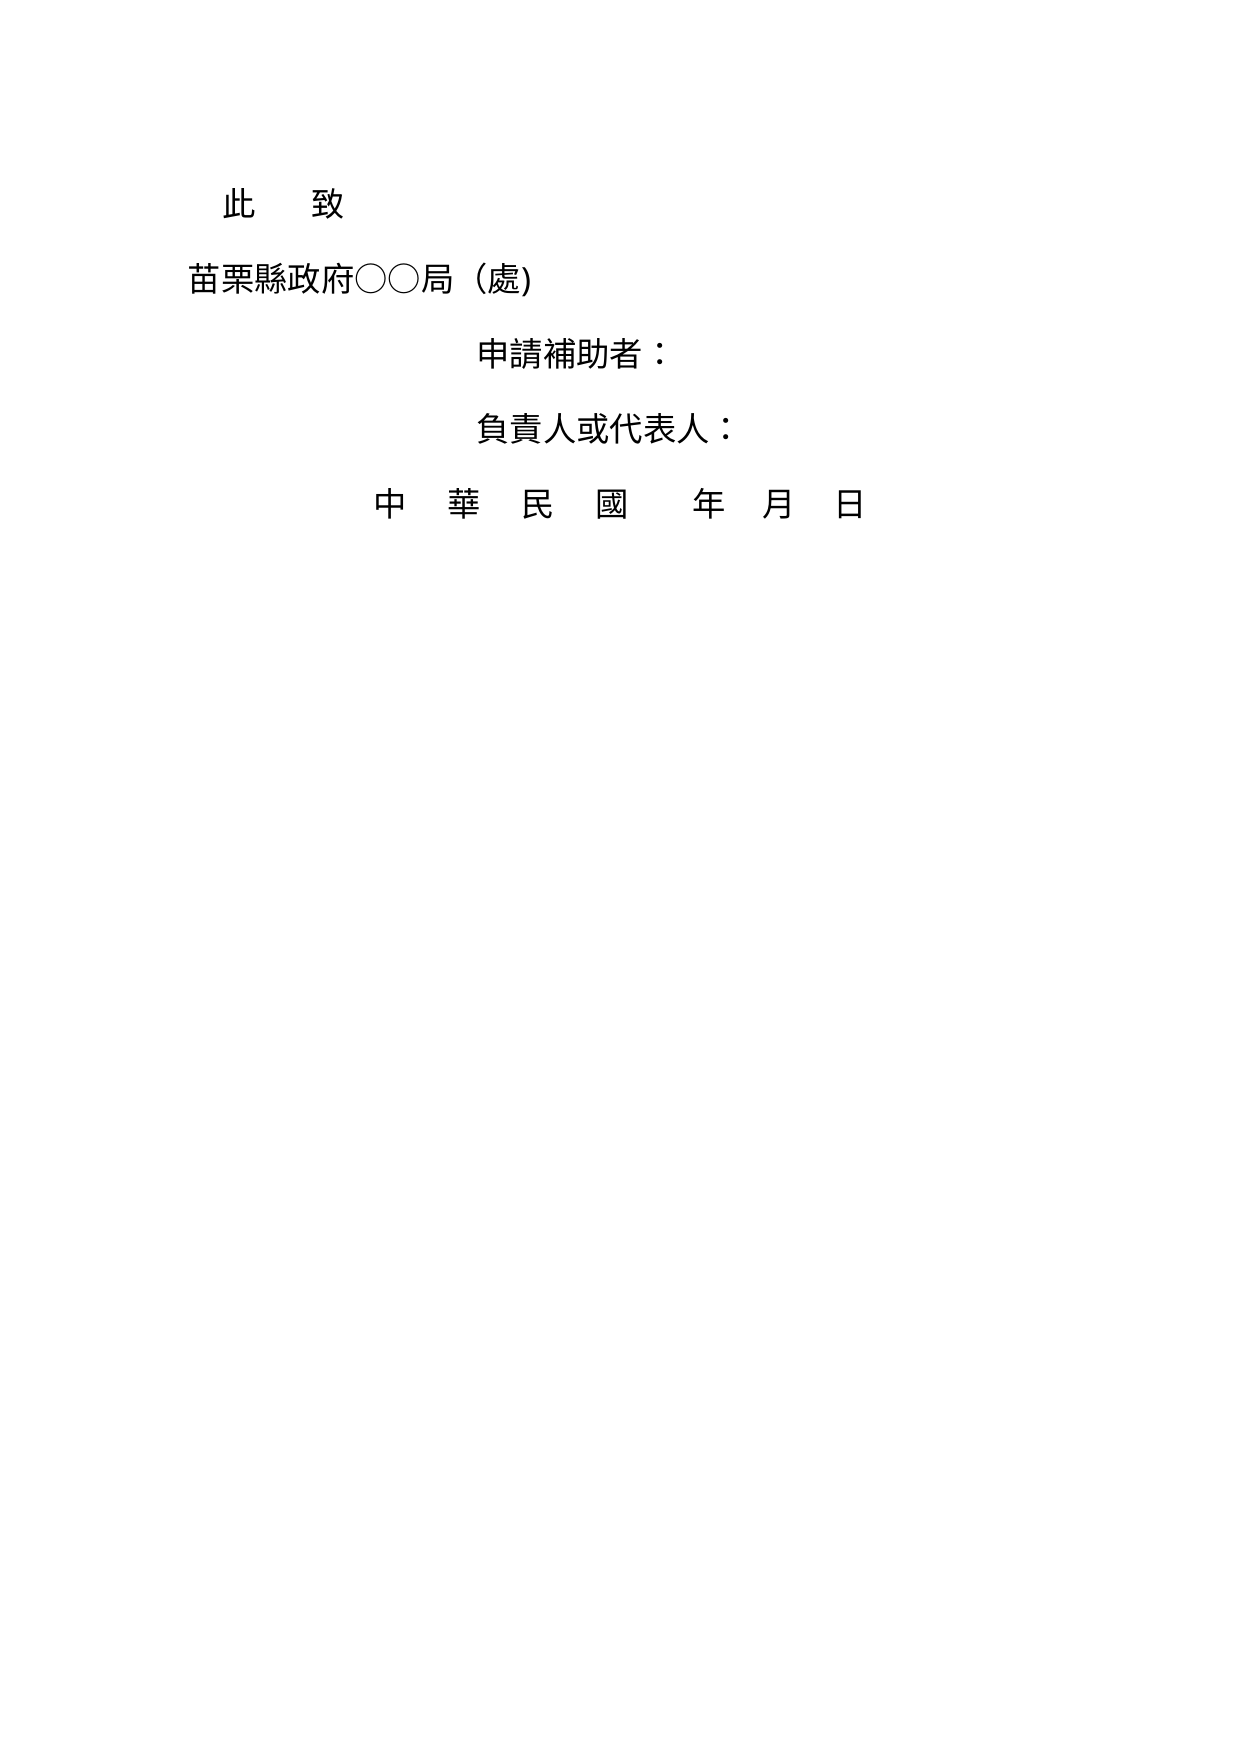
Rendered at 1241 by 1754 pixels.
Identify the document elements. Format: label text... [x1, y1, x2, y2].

text 此 致 [187, 164, 1053, 239]
text 申請補助者： [187, 314, 1053, 389]
text 苗栗縣政府○○局（處) [187, 239, 1053, 314]
text 中 華 民 國 年 月 日 [187, 464, 1053, 539]
text 負責人或代表人： [187, 389, 1053, 464]
